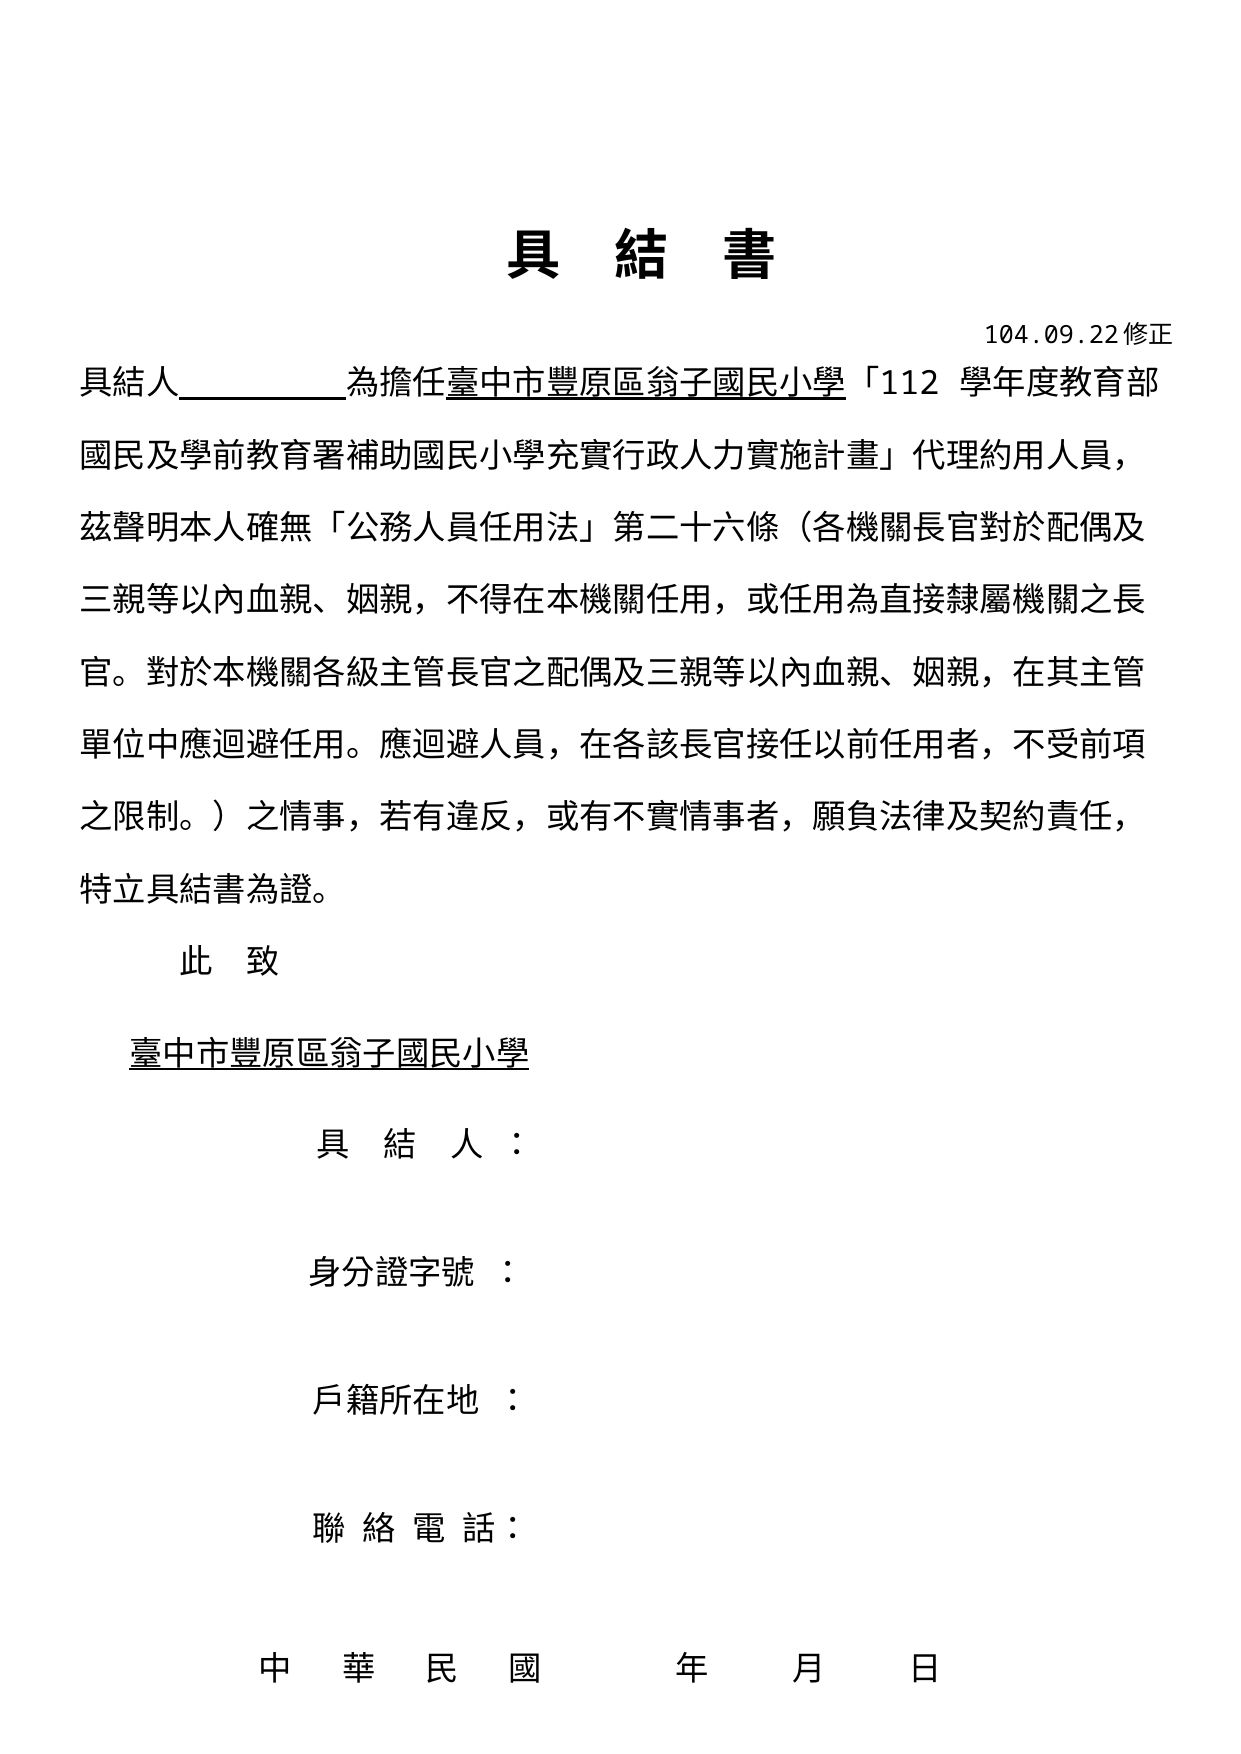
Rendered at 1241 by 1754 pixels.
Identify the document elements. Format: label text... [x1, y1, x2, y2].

text 此 致 [79, 935, 1173, 983]
text 身分證字號 ： [125, 1246, 1069, 1294]
text 臺中市豐原區翁子國民小學 [129, 1027, 1173, 1075]
text 具 結 書 [79, 212, 1173, 290]
text 中 華 民 國 年 月 日 [79, 1642, 1173, 1690]
text 聯 絡 電 話： [79, 1501, 1069, 1549]
text 具 結 人 ： [129, 1118, 1069, 1166]
text 104.09.22修正 [79, 314, 1173, 351]
text 戶籍所在地 ： [79, 1374, 1069, 1422]
text 具結人 為擔任臺中市豐原區翁子國民小學「112 學年度教育部國民及學前教育署補助國民小學充實行政人力實施計畫」代理約用人員，茲聲明本人確無「公務人員任用法」第二十六條（各機關長官對於配偶及三親等以內血親、姻親，不得在本機關任用，或任用為直接隸屬機關之長官。對於本機關各級主管長官之配偶及三親等以內血親、姻親，在其主管單位中應迴避任用。應迴避人員，在各該長官接任以前任用者，不受前項之限制。）之情事，若有違反，或有不實情事者，願負法律及契約責任，特立具結書為證。 [79, 356, 1173, 911]
